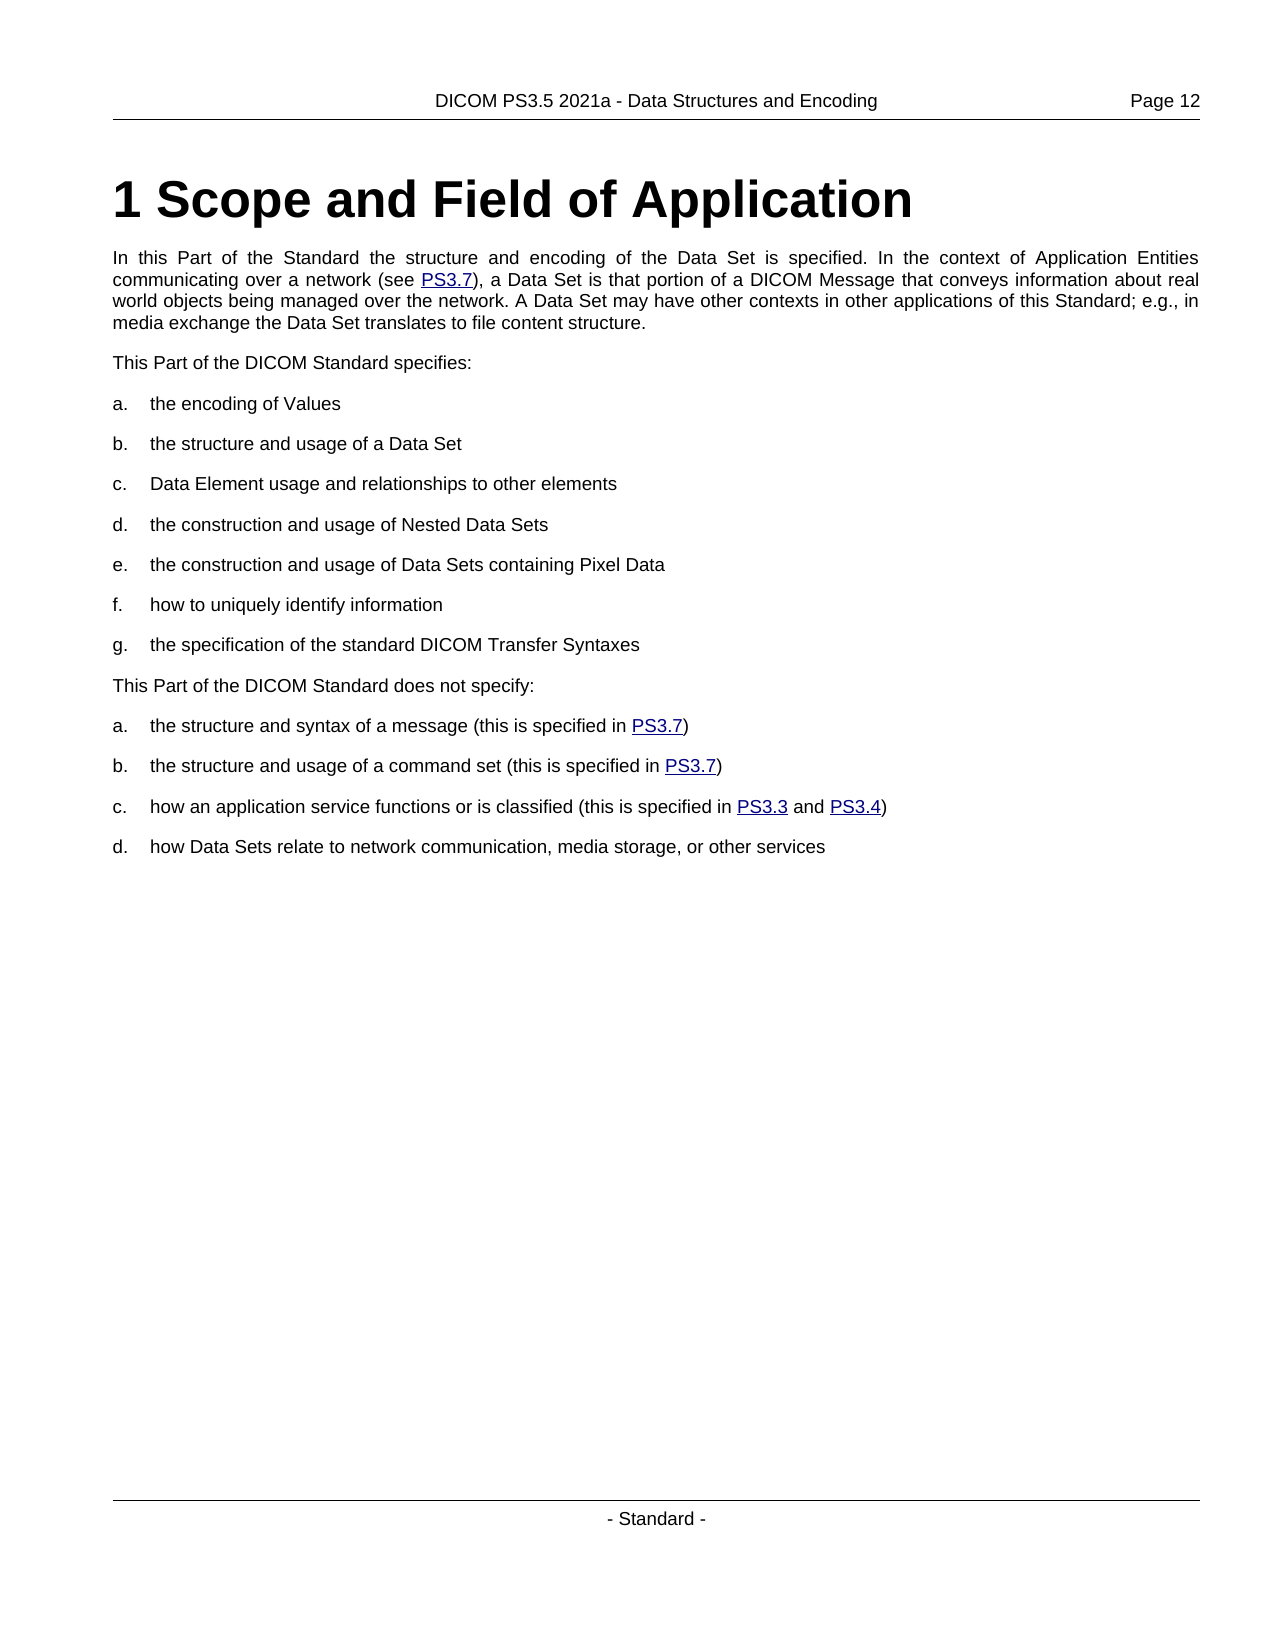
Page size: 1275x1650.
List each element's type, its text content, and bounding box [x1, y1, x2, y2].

text b. the structure and usage of a Data Set [112, 433, 1200, 454]
text d. the construction and usage of Nested Data Sets [112, 513, 1200, 535]
text This Part of the DICOM Standard does not specify: [112, 674, 1200, 696]
text b. the structure and usage of a command set (this is specified in PS3.7) [112, 755, 1200, 777]
text This Part of the DICOM Standard specifies: [112, 352, 1200, 374]
text 1 Scope and Field of Application [112, 169, 1200, 228]
text a. the structure and syntax of a message (this is specified in PS3.7) [112, 715, 1200, 736]
text d. how Data Sets relate to network communication, media storage, or other services [112, 836, 1200, 857]
text a. the encoding of Values [112, 392, 1200, 414]
text c. Data Element usage and relationships to other elements [112, 473, 1200, 494]
text In this Part of the Standard the structure and encoding of the Data Set is specified. In the context of Application Entities communicating over a network (see PS3.7), a Data Set is that portion of a DICOM Message that conveys information about real world objects being managed over the network. A Data Set may have other contexts in other applications of this Standard; e.g., in media exchange the Data Set translates to file content structure. [112, 247, 1200, 333]
text f. how to uniquely identify information [112, 594, 1200, 616]
text e. the construction and usage of Data Sets containing Pixel Data [112, 554, 1200, 575]
text g. the specification of the standard DICOM Transfer Syntaxes [112, 634, 1200, 656]
text c. how an application service functions or is classified (this is specified in PS3.3 and PS3.4) [112, 796, 1200, 817]
